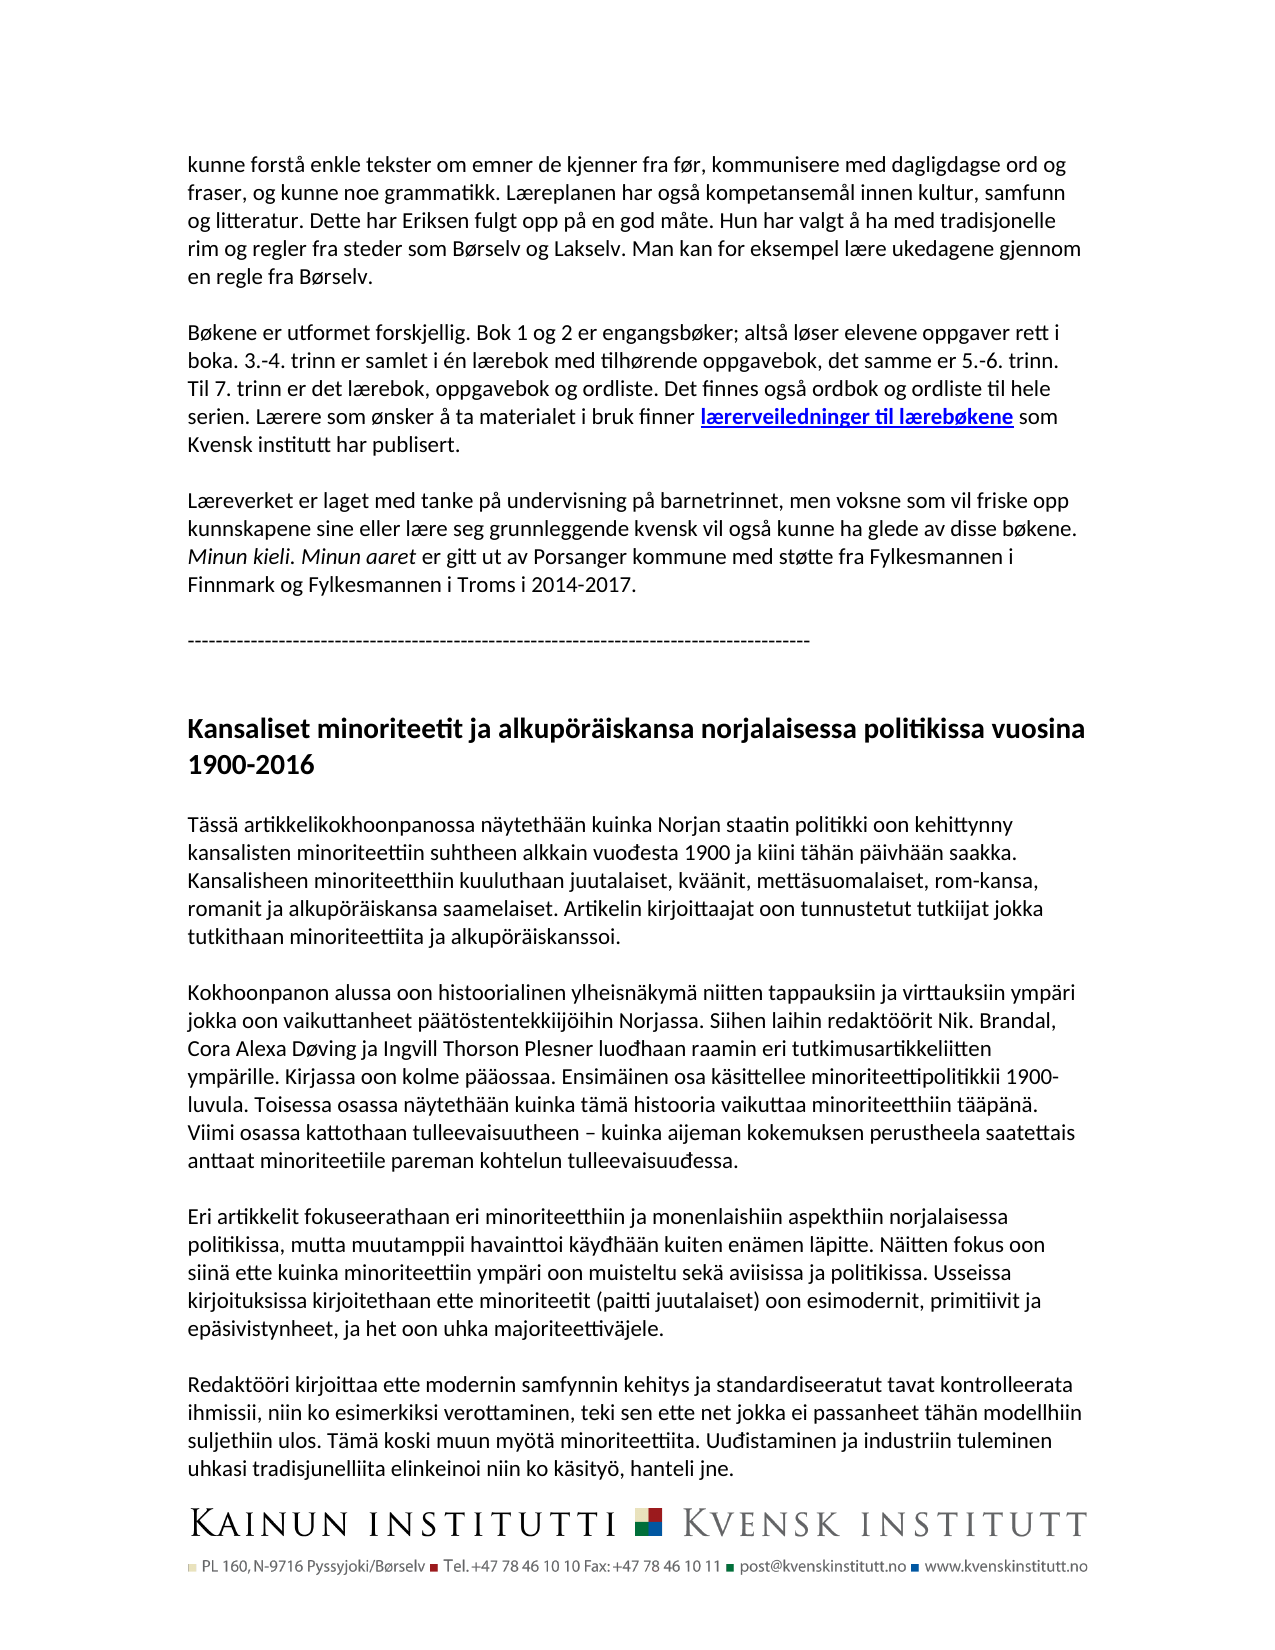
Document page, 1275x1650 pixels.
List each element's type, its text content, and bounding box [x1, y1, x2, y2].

text Kokhoonpanon alussa oon histoorialinen ylheisnäkymä niitten tappauksiin ja virttauksiin ympäri jokka oon vaikuttanheet päätöstentekkiijöihin Norjassa. Siihen laihin redaktöörit Nik. Brandal, Cora Alexa Døving ja Ingvill Thorson Plesner luođhaan raamin eri tutkimusartikkeliitten ympärille. Kirjassa oon kolme pääossaa. Ensimäinen osa käsittellee minoriteettipolitikkii 1900-luvula. Toisessa osassa näytethään kuinka tämä histooria vaikuttaa minoriteetthiin tääpänä. Viimi osassa kattothaan tulleevaisuutheen – kuinka aijeman kokemuksen perustheela saatettais anttaat minoriteetiile pareman kohtelun tulleevaisuuđessa. [187, 978, 1087, 1174]
text Minun kieli. Minun aaret er gitt ut av Porsanger kommune med støtte fra Fylkesmannen i Finnmark og Fylkesmannen i Troms i 2014-2017. [187, 542, 1087, 598]
text Redaktööri kirjoittaa ette modernin samfynnin kehitys ja standardiseeratut tavat kontrolleerata ihmissii, niin ko esimerkiksi verottaminen, teki sen ette net jokka ei passanheet tähän modellhiin suljethiin ulos. Tämä koski muun myötä minoriteettiita. Uuđistaminen ja industriin tuleminen uhkasi tradisjunelliita elinkeinoi niin ko käsityö, hanteli jne. [187, 1370, 1087, 1482]
text Eri artikkelit fokuseerathaan eri minoriteetthiin ja monenlaishiin aspekthiin norjalaisessa politikissa, mutta muutamppii havainttoi käyđhään kuiten enämen läpitte. Näitten fokus oon siinä ette kuinka minoriteettiin ympäri oon muisteltu sekä aviisissa ja politikissa. Usseissa kirjoituksissa kirjoitethaan ette minoriteetit (paitti juutalaiset) oon esimodernit, primitiivit ja epäsivistynheet, ja het oon uhka majoriteettiväjele. [187, 1202, 1087, 1342]
text kunne forstå enkle tekster om emner de kjenner fra før, kommunisere med dagligdagse ord og fraser, og kunne noe grammatikk. Læreplanen har også kompetansemål innen kultur, samfunn og litteratur. Dette har Eriksen fulgt opp på en god måte. Hun har valgt å ha med tradisjonelle rim og regler fra steder som Børselv og Lakselv. Man kan for eksempel lære ukedagene gjennom en regle fra Børselv. [187, 150, 1087, 290]
text ----------------------------------------------------------------------------------------- [187, 626, 1087, 654]
text Bøkene er utformet forskjellig. Bok 1 og 2 er engangsbøker; altså løser elevene oppgaver rett i boka. 3.-4. trinn er samlet i én lærebok med tilhørende oppgavebok, det samme er 5.-6. trinn. Til 7. trinn er det lærebok, oppgavebok og ordliste. Det finnes også ordbok og ordliste til hele serien. Lærere som ønsker å ta materialet i bruk finner lærerveiledninger til lærebøkene som Kvensk institutt har publisert. [187, 318, 1087, 458]
picture [187, 1508, 1088, 1577]
text Læreverket er laget med tanke på undervisning på barnetrinnet, men voksne som vil friske opp kunnskapene sine eller lære seg grunnleggende kvensk vil også kunne ha glede av disse bøkene. [187, 486, 1087, 542]
text Kansaliset minoriteetit ja alkupöräiskansa norjalaisessa politikissa vuosina 1900-2016 [187, 710, 1087, 782]
text Tässä artikkelikokhoonpanossa näytethään kuinka Norjan staatin politikki oon kehittynny kansalisten minoriteettiin suhtheen alkkain vuođesta 1900 ja kiini tähän päivhään saakka. Kansalisheen minoriteetthiin kuuluthaan juutalaiset, kväänit, mettäsuomalaiset, rom-kansa, romanit ja alkupöräiskansa saamelaiset. Artikelin kirjoittaajat oon tunnustetut tutkiijat jokka tutkithaan minoriteettiita ja alkupöräiskanssoi. [187, 810, 1087, 950]
